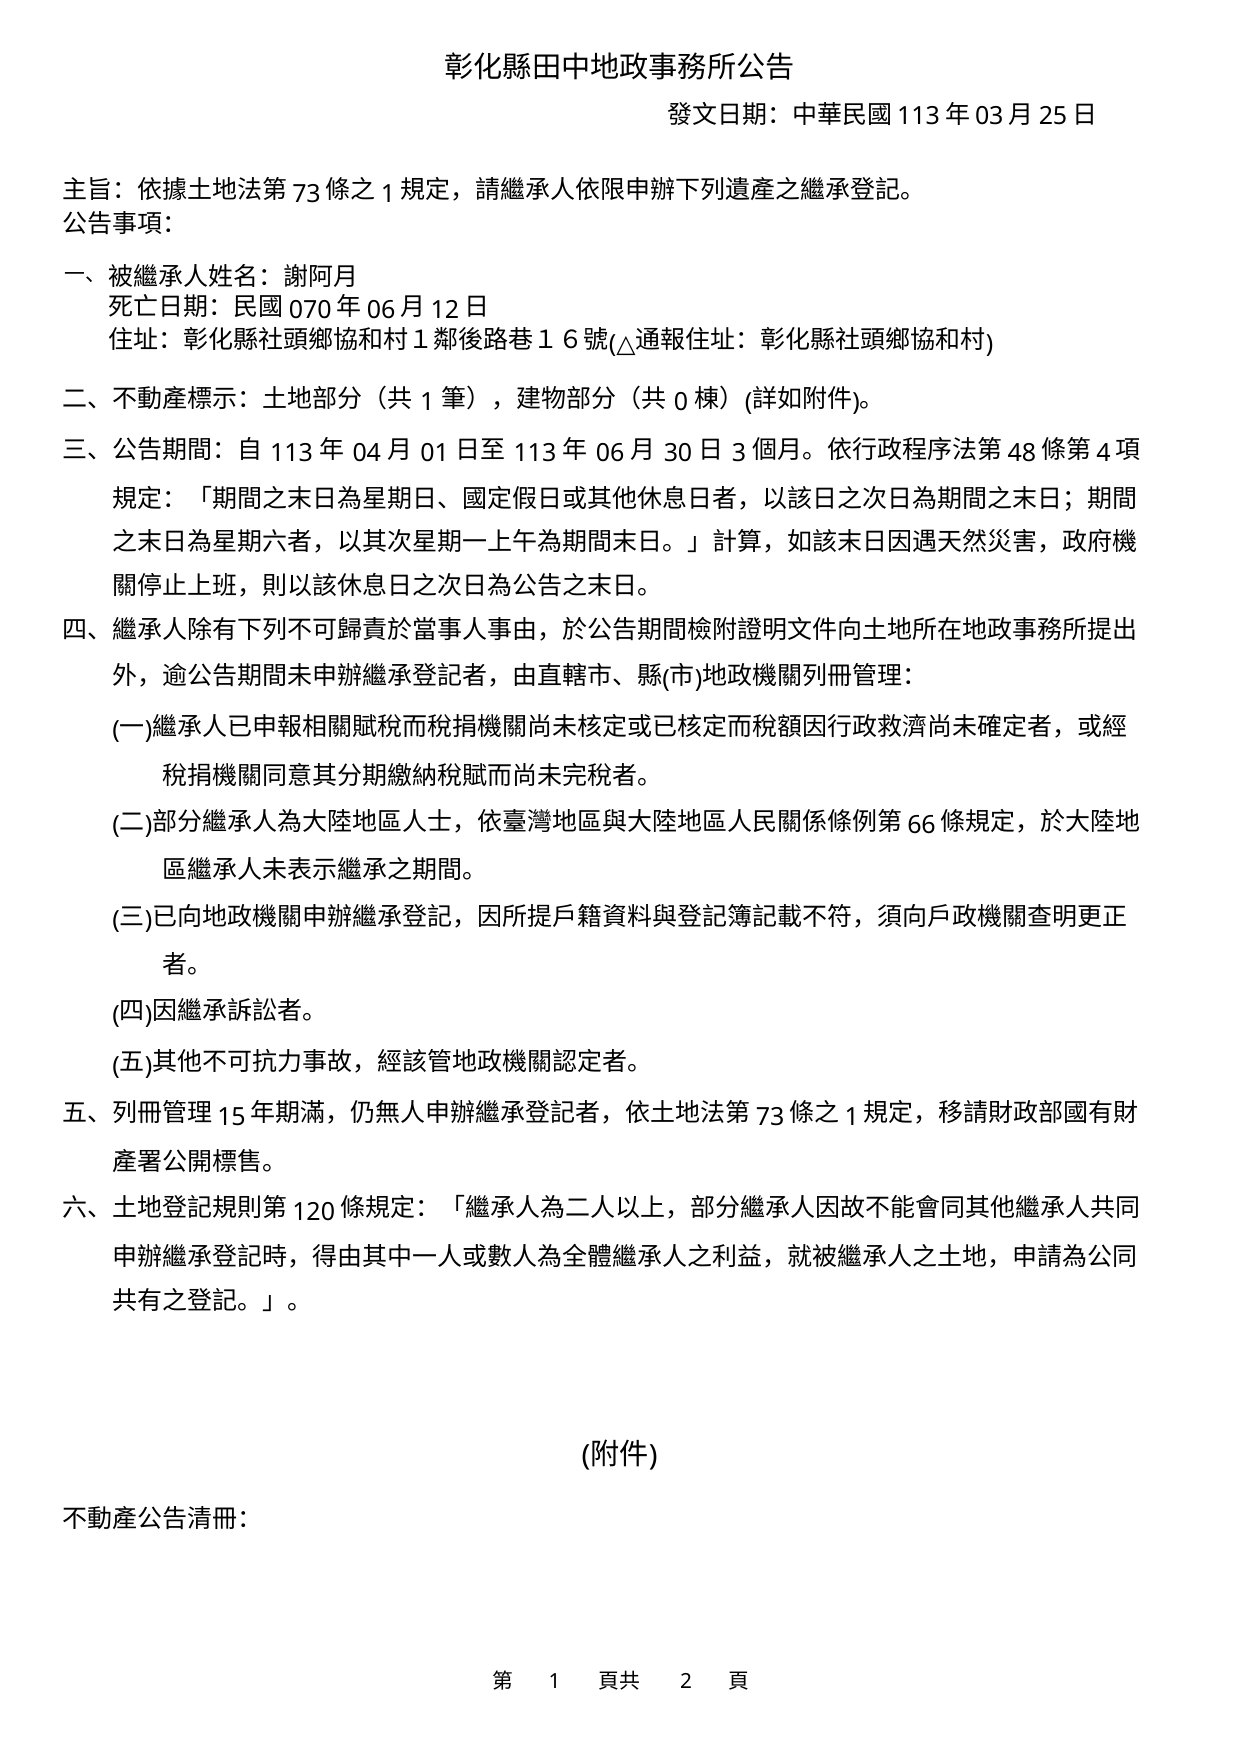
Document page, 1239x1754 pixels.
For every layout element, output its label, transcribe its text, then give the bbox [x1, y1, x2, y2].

table_cell [653, 95, 667, 135]
table_cell [62, 1383, 109, 1423]
table_cell 2 [653, 1661, 718, 1701]
table_cell 頁共 [585, 1661, 653, 1701]
table_cell [759, 1557, 1177, 1661]
table_cell 被繼承人姓名：謝阿月 死亡日期：民國070年06月12日 住址：彰化縣社頭鄉協和村１鄰後路巷１６號(△通報住址：彰化縣社頭鄉協和村) [109, 263, 1177, 384]
table_cell [0, 246, 62, 262]
table_cell [62, 1557, 109, 1661]
table_header [0, 0, 62, 41]
table_cell [1177, 384, 1239, 1383]
table_cell 彰化縣田中地政事務所公告 [62, 41, 1177, 94]
table_cell [0, 1661, 62, 1701]
table_cell 不動產公告清冊： [62, 1485, 1177, 1557]
table_cell [718, 1383, 759, 1423]
table_cell [523, 1383, 585, 1423]
table_cell [109, 95, 482, 135]
table_cell [0, 1557, 62, 1661]
table_cell 發文日期：中華民國113年03月25日 [667, 95, 1177, 135]
table_cell [653, 1557, 667, 1661]
table_cell [0, 314, 62, 384]
table_cell [523, 135, 585, 176]
table_cell [483, 95, 523, 135]
table_cell [483, 135, 523, 176]
table_cell [1177, 1383, 1239, 1423]
table_cell [62, 1661, 109, 1701]
table_cell [0, 41, 62, 94]
table_cell [483, 1557, 523, 1661]
table_cell [0, 95, 62, 135]
table_cell [759, 1661, 1177, 1701]
table_header [1177, 0, 1239, 41]
table_cell 一、 [62, 263, 109, 313]
table_cell [585, 1557, 653, 1661]
table_cell [1177, 95, 1239, 135]
table_header [585, 0, 653, 41]
table_cell [1177, 1557, 1239, 1661]
table_cell [585, 95, 653, 135]
table_header [483, 0, 523, 41]
table_cell [1177, 176, 1239, 246]
table_cell [1177, 263, 1239, 313]
table_cell [0, 263, 62, 313]
table_cell [62, 135, 109, 176]
table_header [62, 0, 109, 41]
table_cell [0, 1485, 62, 1557]
table_header [718, 0, 759, 41]
table_cell [483, 1383, 523, 1423]
table_cell [1177, 1485, 1239, 1557]
table_cell [1177, 1424, 1239, 1485]
table_cell [1177, 246, 1239, 262]
table_cell 主旨：依據土地法第73條之1規定，請繼承人依限申辦下列遺產之繼承登記。 公告事項： [62, 176, 1177, 262]
table_cell [759, 1383, 1177, 1423]
table_header [759, 0, 1177, 41]
table_header [667, 0, 718, 41]
table_cell [718, 135, 759, 176]
table_cell 1 [523, 1661, 585, 1701]
table_cell [718, 1557, 759, 1661]
table_cell [667, 135, 718, 176]
table_cell [109, 1661, 482, 1701]
table_cell [759, 135, 1177, 176]
table_cell [585, 1383, 653, 1423]
table_cell [667, 1557, 718, 1661]
table_header [109, 0, 482, 41]
table_cell [0, 135, 62, 176]
table_cell [1177, 314, 1239, 384]
table_cell [653, 1383, 667, 1423]
table_cell 頁 [718, 1661, 759, 1701]
table_cell [523, 1557, 585, 1661]
table_cell [585, 135, 653, 176]
table_cell [523, 95, 585, 135]
table_cell [0, 176, 62, 246]
table_cell [0, 384, 62, 1383]
table_cell [0, 1383, 62, 1423]
table_cell [109, 135, 482, 176]
table_header [653, 0, 667, 41]
table_cell [109, 1557, 482, 1661]
table_header [523, 0, 585, 41]
table_cell 二、不動產標示：土地部分（共 1 筆），建物部分（共 0 棟）(詳如附件)。 三、公告期間：自 113 年 04 月 01 日至 113 年 06 月 30 日 3 個月。依行政程序法第48條第4項 規定：「期間之末日為星期日、國定假日或其他休息日者，以該日之次日為期間之末日；期間 之末日為星期六者，以其次星期一上午為期間末日。」計算，如該末日因遇天然災害，政府機 關停止上班，則以該休息日之次日為公告之末日。 四、繼承人除有下列不可歸責於當事人事由，於公告期間檢附證明文件向土地所在地政事務所提出 外，逾公告期間未申辦繼承登記者，由直轄市、縣(市)地政機關列冊管理： (一)繼承人已申報相關賦稅而稅捐機關尚未核定或已核定而稅額因行政救濟尚未確定者，或經 稅捐機關同意其分期繳納稅賦而尚未完稅者。 (二)部分繼承人為大陸地區人士，依臺灣地區與大陸地區人民關係條例第66條規定，於大陸地 區繼承人未表示繼承之期間。 (三)已向地政機關申辦繼承登記，因所提戶籍資料與登記簿記載不符，須向戶政機關查明更正 者。 (四)因繼承訴訟者。 (五)其他不可抗力事故，經該管地政機關認定者。 五、列冊管理15年期滿，仍無人申辦繼承登記者，依土地法第73條之1規定，移請財政部國有財 產署公開標售。 六、土地登記規則第120條規定：「繼承人為二人以上，部分繼承人因故不能會同其他繼承人共同 申辦繼承登記時，得由其中一人或數人為全體繼承人之利益，就被繼承人之土地，申請為公同 共有之登記。」。 [62, 384, 1177, 1383]
table_cell 第 [483, 1661, 523, 1701]
table_cell [109, 1383, 482, 1423]
table_cell [1177, 1661, 1239, 1701]
table_cell [62, 95, 109, 135]
table_cell (附件) [62, 1424, 1177, 1485]
table_cell [62, 314, 109, 384]
table_cell [667, 1383, 718, 1423]
table_cell [0, 1424, 62, 1485]
table_cell [1177, 135, 1239, 176]
table_cell [653, 135, 667, 176]
table_cell [1177, 41, 1239, 94]
